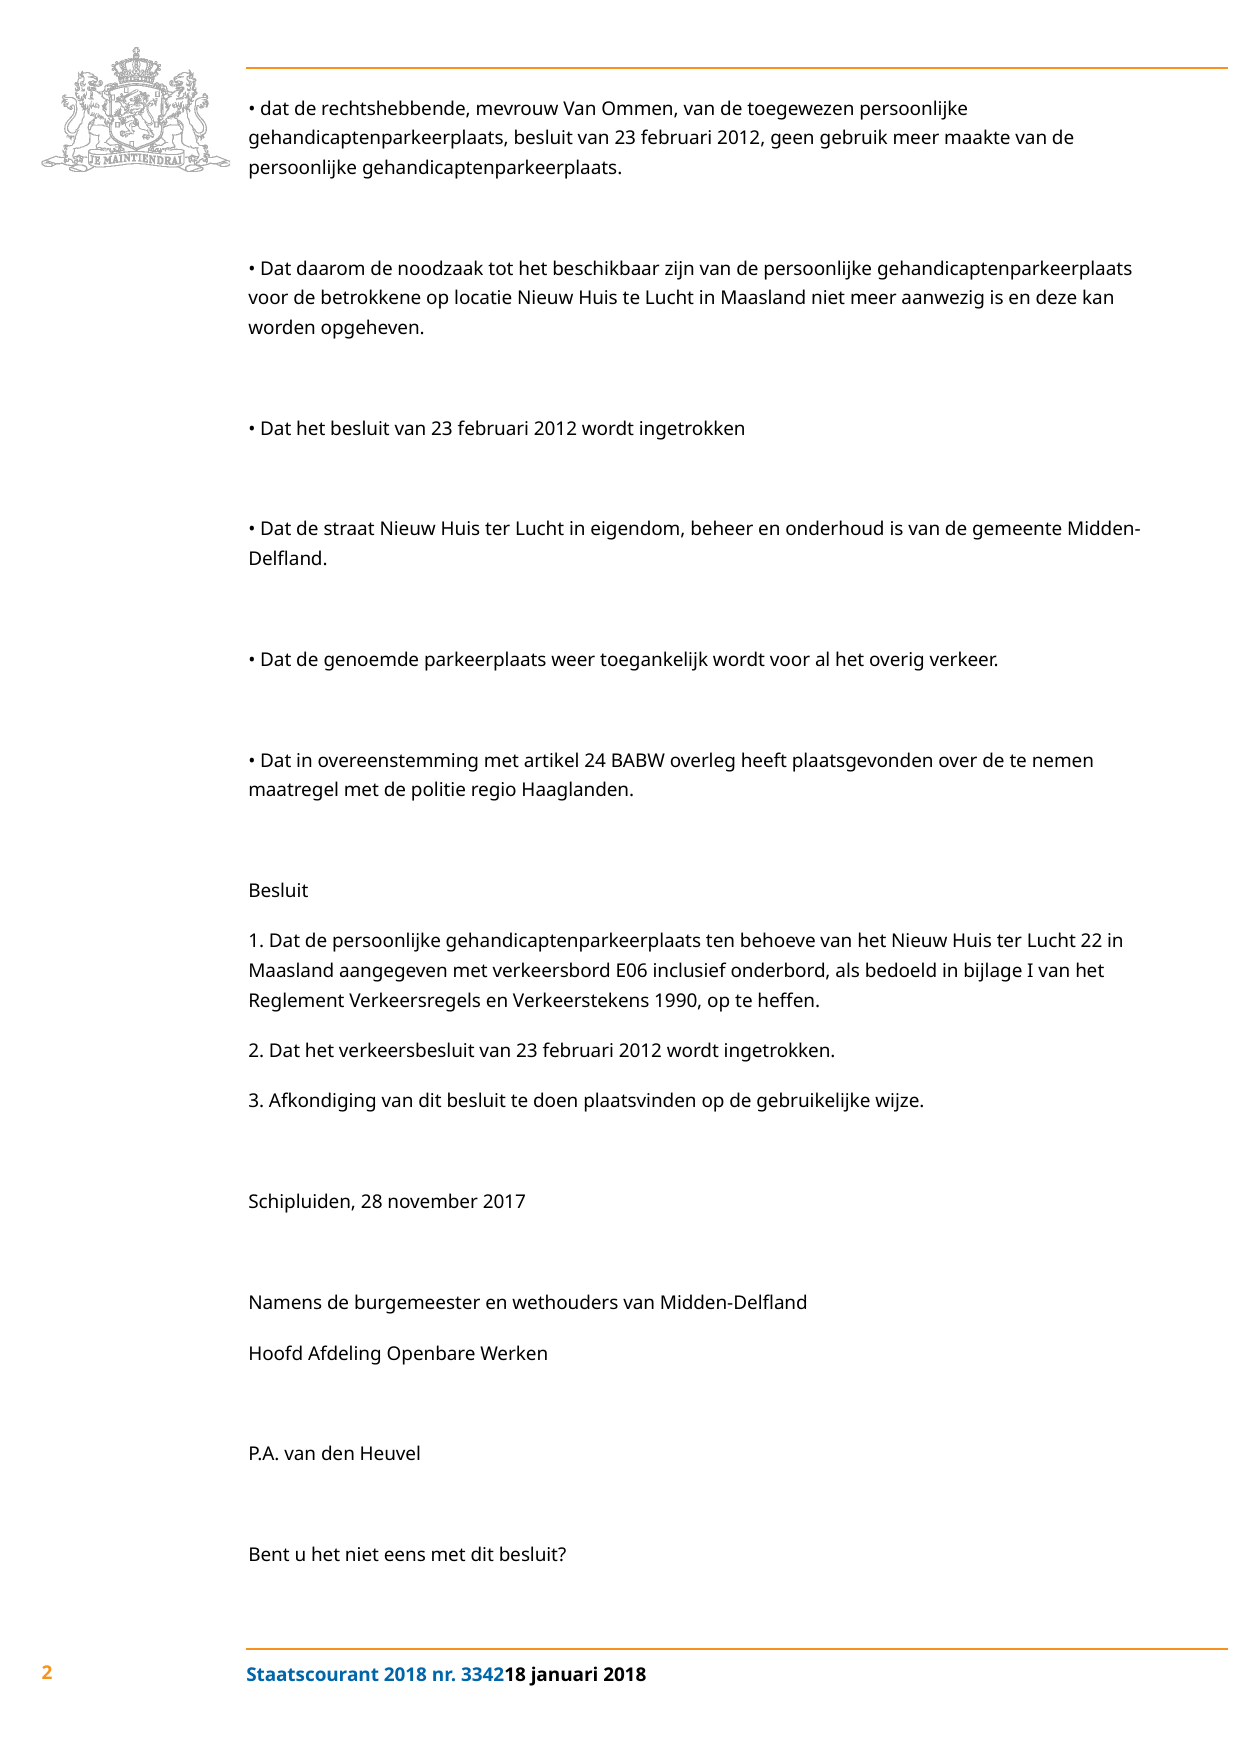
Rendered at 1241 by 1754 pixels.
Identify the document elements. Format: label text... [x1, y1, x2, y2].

text • Dat de genoemde parkeerplaats weer toegankelijk wordt voor al het overig verkeer. [248, 646, 1152, 672]
text Bent u het niet eens met dit besluit? [248, 1541, 1152, 1567]
text • dat de rechtshebbende, mevrouw Van Ommen, van de toegewezen persoonlijke gehandicaptenparkeerplaats, besluit van 23 februari 2012, geen gebruik meer maakte van de persoonlijke gehandicaptenparkeerplaats. [248, 95, 1152, 180]
text • Dat de straat Nieuw Huis ter Lucht in eigendom, beheer en onderhoud is van de gemeente Midden-Delfland. [248, 516, 1152, 571]
text Besluit [248, 877, 1152, 903]
text 1. Dat de persoonlijke gehandicaptenparkeerplaats ten behoeve van het Nieuw Huis ter Lucht 22 in Maasland aangegeven met verkeersbord E06 inclusief onderbord, als bedoeld in bijlage I van het Reglement Verkeersregels en Verkeerstekens 1990, op te heffen. [248, 928, 1152, 1013]
text • Dat daarom de noodzaak tot het beschikbaar zijn van de persoonlijke gehandicaptenparkeerplaats voor de betrokkene op locatie Nieuw Huis te Lucht in Maasland niet meer aanwezig is en deze kan worden opgeheven. [248, 255, 1152, 340]
text Namens de burgemeester en wethouders van Midden-Delfland [248, 1289, 1152, 1315]
text • Dat in overeenstemming met artikel 24 BABW overleg heeft plaatsgevonden over de te nemen maatregel met de politie regio Haaglanden. [248, 747, 1152, 802]
text Schipluiden, 28 november 2017 [248, 1188, 1152, 1214]
text P.A. van den Heuvel [248, 1441, 1152, 1466]
text 3. Afkondiging van dit besluit te doen plaatsvinden op de gebruikelijke wijze. [248, 1088, 1152, 1113]
picture [41, 47, 231, 172]
text • Dat het besluit van 23 februari 2012 wordt ingetrokken [248, 415, 1152, 441]
text Hoofd Afdeling Openbare Werken [248, 1340, 1152, 1366]
text 2. Dat het verkeersbesluit van 23 februari 2012 wordt ingetrokken. [248, 1037, 1152, 1063]
